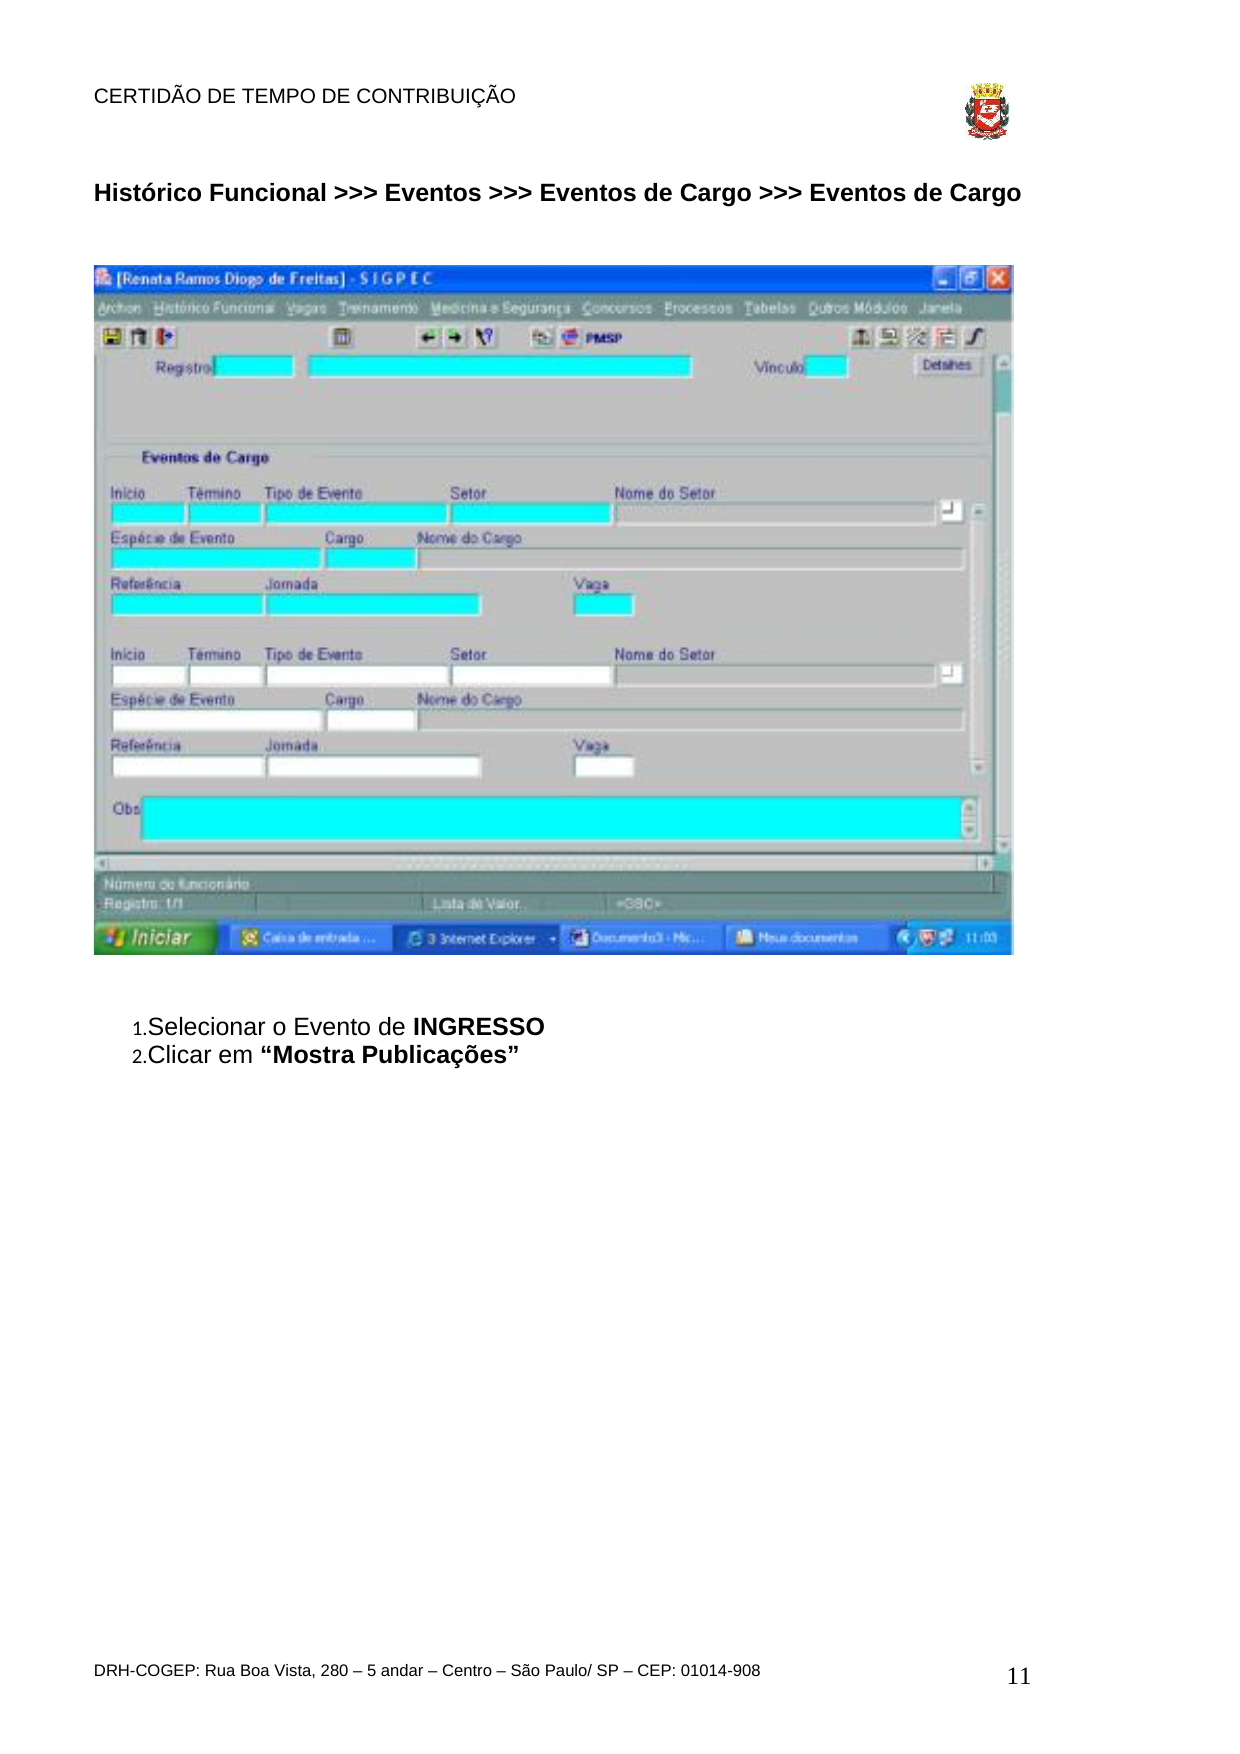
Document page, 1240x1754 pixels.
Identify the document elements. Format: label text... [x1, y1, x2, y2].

text Histórico Funcional >>> Eventos >>> Eventos de Cargo >>> Eventos de Cargo [94, 177, 1089, 206]
text [1009, 83, 1089, 107]
text CERTIDÃO DE TEMPO DE CONTRIBUIÇÃO [94, 83, 965, 107]
list Selecionar o Evento de INGRESSO [132, 1012, 1089, 1041]
list Clicar em “Mostra Publicações” [132, 1041, 1089, 1069]
table_cell [94, 1680, 883, 1689]
table_header 11 [883, 1661, 1031, 1689]
table_header DRH-COGEP: Rua Boa Vista, 280 – 5 andar – Centro – São Paulo/ SP – CEP: 01014-908 [94, 1661, 883, 1680]
